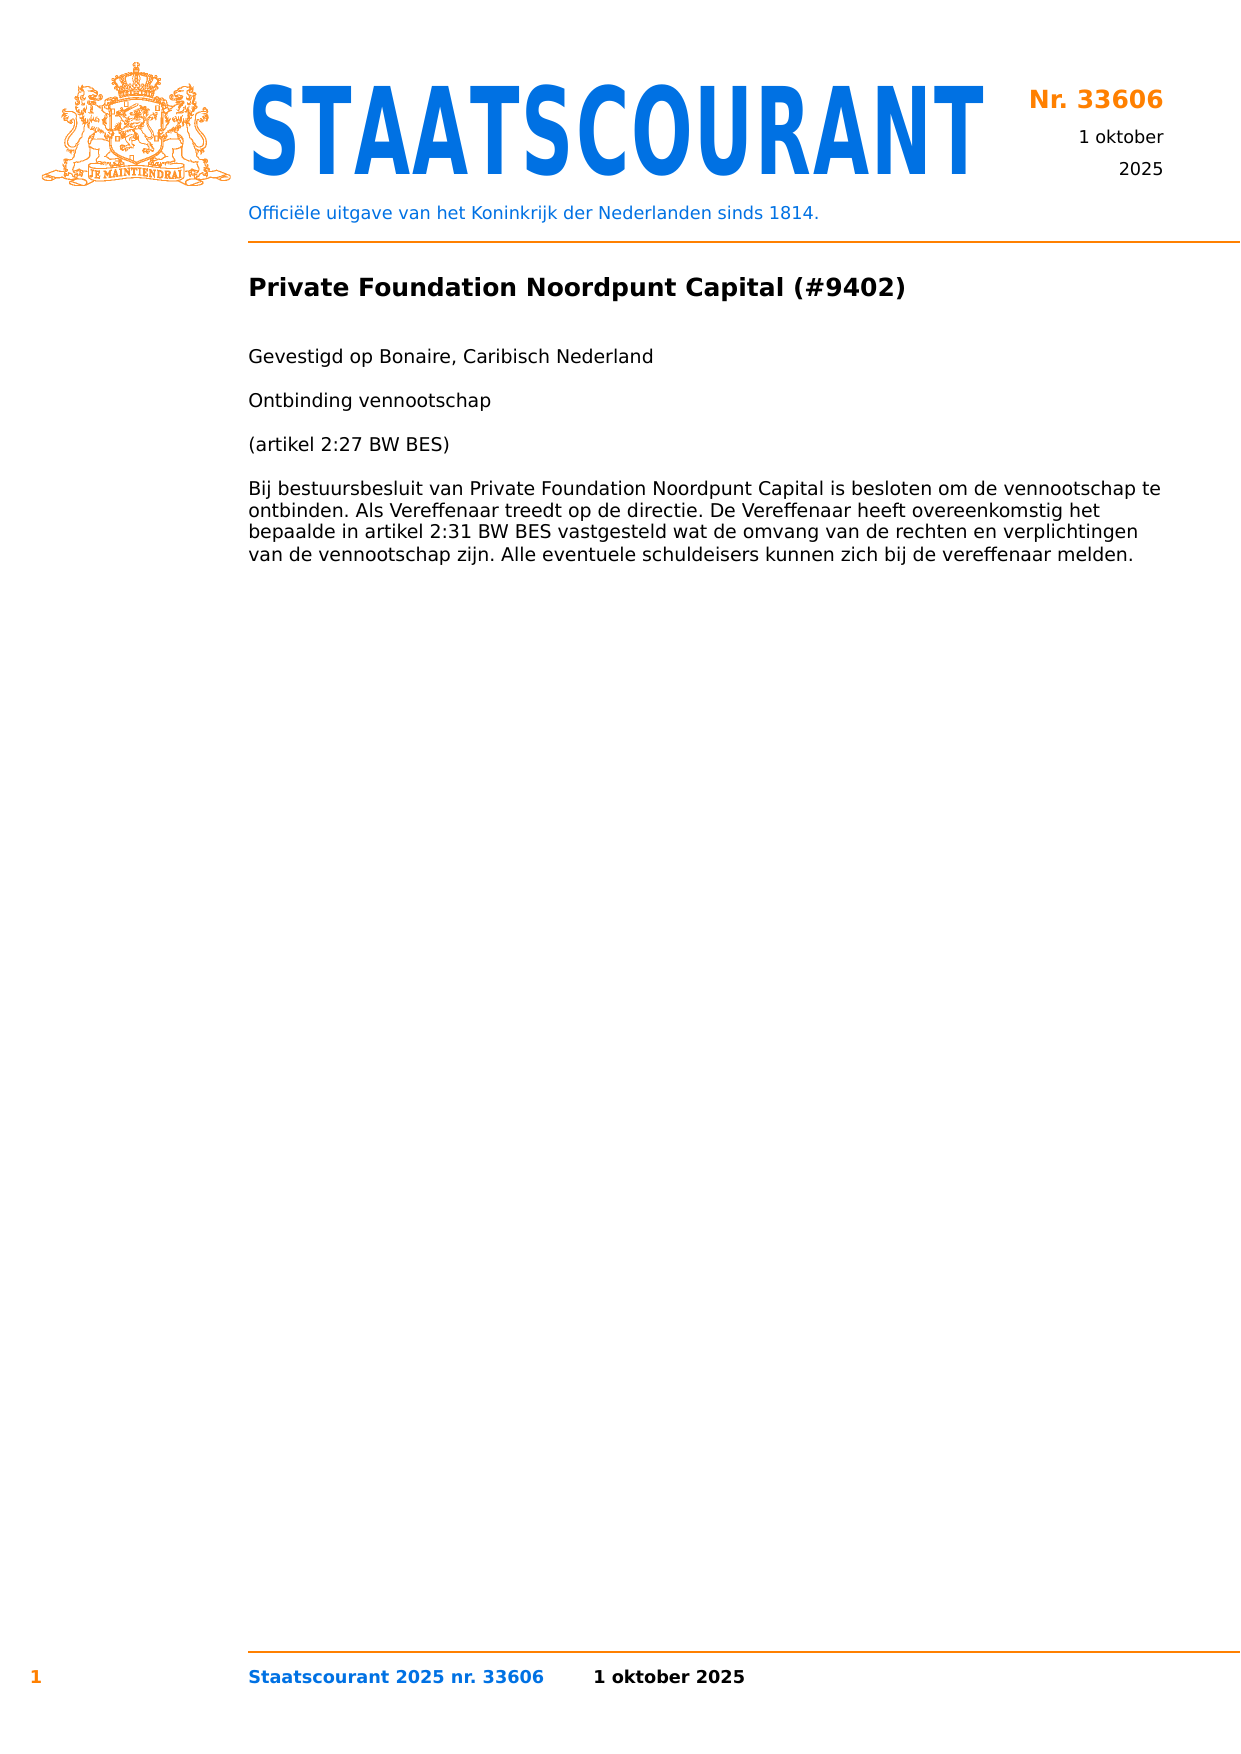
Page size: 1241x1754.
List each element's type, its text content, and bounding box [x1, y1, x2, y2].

table_cell 1 oktober [998, 121, 1240, 153]
table_header Nr. 33606 [998, 62, 1240, 121]
table_header STAATSCOURANT [248, 62, 998, 203]
subtitle Private Foundation Noordpunt Capital (#9402) [248, 273, 1163, 302]
table_header [25, 62, 248, 241]
text Ontbinding vennootschap [248, 390, 1163, 412]
picture [41, 62, 231, 186]
text Gevestigd op Bonaire, Caribisch Nederland [248, 346, 1163, 368]
table_cell Officiële uitgave van het Koninkrijk der Nederlanden sinds 1814. [248, 203, 1240, 241]
text (artikel 2:27 BW BES) [248, 434, 1163, 456]
table_cell 2025 [998, 153, 1240, 203]
text Bij bestuursbesluit van Private Foundation Noordpunt Capital is besloten om de vennootschap te ontbinden. Als Vereffenaar treedt op de directie. De Vereffenaar heeft overeenkomstig het bepaalde in artikel 2:31 BW BES vastgesteld wat de omvang van de rechten en verplichtingen van de vennootschap zijn. Alle eventuele schuldeisers kunnen zich bij de vereffenaar melden. [248, 477, 1163, 565]
